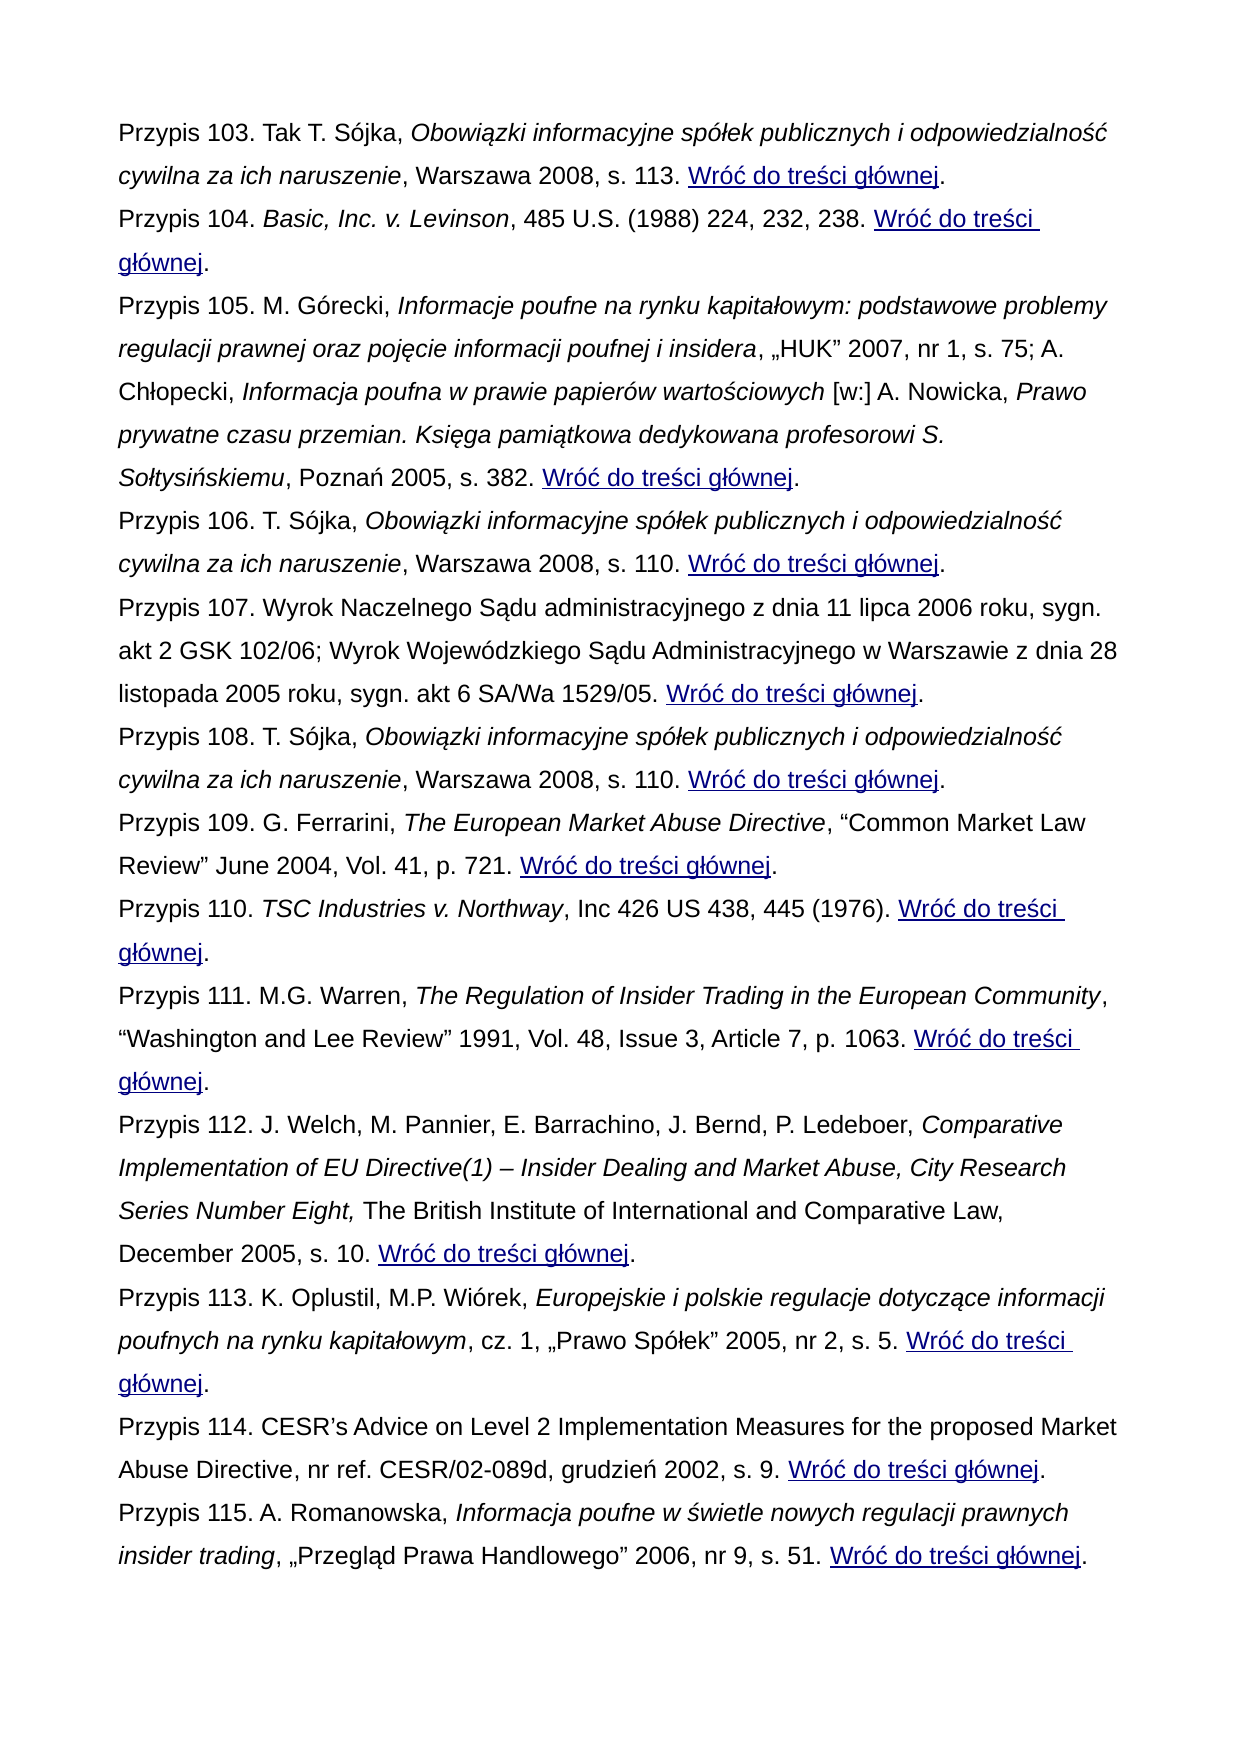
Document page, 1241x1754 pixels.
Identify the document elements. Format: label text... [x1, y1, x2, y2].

text Przypis 108. T. Sójka, Obowiązki informacyjne spółek publicznych i odpowiedzialność cywilna za ich naruszenie, Warszawa 2008, s. 110. Wróć do treści głównej. [118, 722, 1122, 794]
text Przypis 112. J. Welch, M. Pannier, E. Barrachino, J. Bernd, P. Ledeboer, Comparative Implementation of EU Directive(1) – Insider Dealing and Market Abuse, City Research Series Number Eight, The British Institute of International and Comparative Law, December 2005, s. 10. Wróć do treści głównej. [118, 1110, 1122, 1268]
text Przypis 104. Basic, Inc. v. Levinson, 485 U.S. (1988) 224, 232, 238. Wróć do treści głównej. [118, 204, 1122, 276]
text Przypis 103. Tak T. Sójka, Obowiązki informacyjne spółek publicznych i odpowiedzialność cywilna za ich naruszenie, Warszawa 2008, s. 113. Wróć do treści głównej. [118, 118, 1122, 190]
text Przypis 110. TSC Industries v. Northway, Inc 426 US 438, 445 (1976). Wróć do treści głównej. [118, 894, 1122, 966]
text Przypis 105. M. Górecki, Informacje poufne na rynku kapitałowym: podstawowe problemy regulacji prawnej oraz pojęcie informacji poufnej i insidera, „HUK” 2007, nr 1, s. 75; A. Chłopecki, Informacja poufna w prawie papierów wartościowych [w:] A. Nowicka, Prawo prywatne czasu przemian. Księga pamiątkowa dedykowana profesorowi S. Sołtysińskiemu, Poznań 2005, s. 382. Wróć do treści głównej. [118, 291, 1122, 492]
text Przypis 115. A. Romanowska, Informacja poufne w świetle nowych regulacji prawnych insider trading, „Przegląd Prawa Handlowego” 2006, nr 9, s. 51. Wróć do treści głównej. [118, 1498, 1122, 1570]
text Przypis 113. K. Oplustil, M.P. Wiórek, Europejskie i polskie regulacje dotyczące informacji poufnych na rynku kapitałowym, cz. 1, „Prawo Spółek” 2005, nr 2, s. 5. Wróć do treści głównej. [118, 1282, 1122, 1397]
text Przypis 114. CESR’s Advice on Level 2 Implementation Measures for the proposed Market Abuse Directive, nr ref. CESR/02-089d, grudzień 2002, s. 9. Wróć do treści głównej. [118, 1412, 1122, 1484]
text Przypis 109. G. Ferrarini, The European Market Abuse Directive, “Common Market Law Review” June 2004, Vol. 41, p. 721. Wróć do treści głównej. [118, 808, 1122, 880]
text Przypis 107. Wyrok Naczelnego Sądu administracyjnego z dnia 11 lipca 2006 roku, sygn. akt 2 GSK 102/06; Wyrok Wojewódzkiego Sądu Administracyjnego w Warszawie z dnia 28 listopada 2005 roku, sygn. akt 6 SA/Wa 1529/05. Wróć do treści głównej. [118, 592, 1122, 707]
text Przypis 111. M.G. Warren, The Regulation of Insider Trading in the European Community, “Washington and Lee Review” 1991, Vol. 48, Issue 3, Article 7, p. 1063. Wróć do treści głównej. [118, 981, 1122, 1096]
text Przypis 106. T. Sójka, Obowiązki informacyjne spółek publicznych i odpowiedzialność cywilna za ich naruszenie, Warszawa 2008, s. 110. Wróć do treści głównej. [118, 506, 1122, 578]
